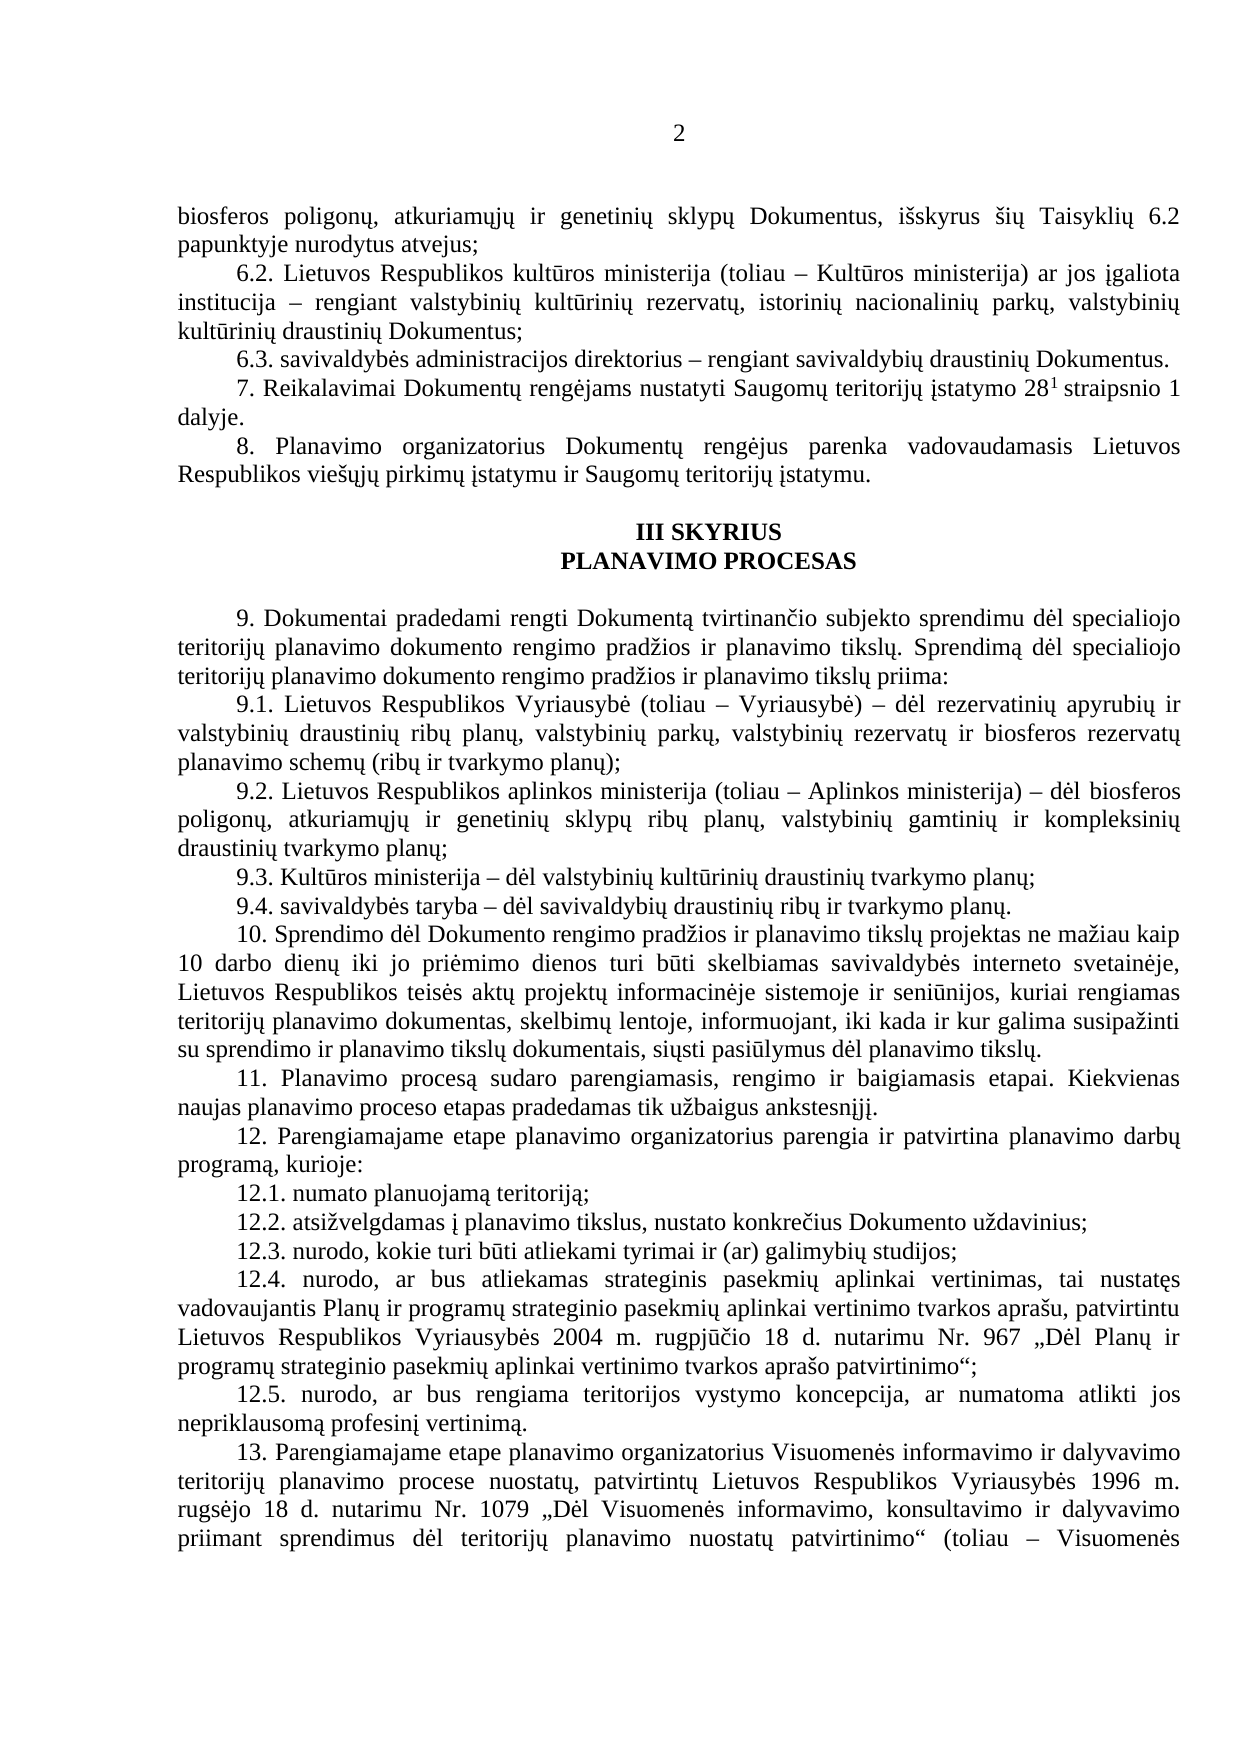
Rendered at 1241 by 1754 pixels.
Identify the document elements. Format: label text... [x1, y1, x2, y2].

text III SKYRIUS [177, 517, 1181, 546]
text 10. Sprendimo dėl Dokumento rengimo pradžios ir planavimo tikslų projektas ne mažiau kaip 10 darbo dienų iki jo priėmimo dienos turi būti skelbiamas savivaldybės interneto svetainėje, Lietuvos Respublikos teisės aktų projektų informacinėje sistemoje ir seniūnijos, kuriai rengiamas teritorijų planavimo dokumentas, skelbimų lentoje, informuojant, iki kada ir kur galima susipažinti su sprendimo ir planavimo tikslų dokumentais, siųsti pasiūlymus dėl planavimo tikslų. [177, 919, 1181, 1063]
text PLANAVIMO PROCESAS [177, 546, 1181, 574]
text 12.5. nurodo, ar bus rengiama teritorijos vystymo koncepcija, ar numatoma atlikti jos nepriklausomą profesinį vertinimą. [177, 1379, 1181, 1437]
text 7. Reikalavimai Dokumentų rengėjams nustatyti Saugomų teritorijų įstatymo 281 straipsnio 1 dalyje. [177, 373, 1181, 431]
text 8. Planavimo organizatorius Dokumentų rengėjus parenka vadovaudamasis Lietuvos Respublikos viešųjų pirkimų įstatymu ir Saugomų teritorijų įstatymu. [177, 431, 1181, 488]
text 9. Dokumentai pradedami rengti Dokumentą tvirtinančio subjekto sprendimu dėl specialiojo teritorijų planavimo dokumento rengimo pradžios ir planavimo tikslų. Sprendimą dėl specialiojo teritorijų planavimo dokumento rengimo pradžios ir planavimo tikslų priima: [177, 603, 1181, 689]
text 9.4. savivaldybės taryba – dėl savivaldybių draustinių ribų ir tvarkymo planų. [177, 891, 1181, 919]
text 9.2. Lietuvos Respublikos aplinkos ministerija (toliau – Aplinkos ministerija) – dėl biosferos poligonų, atkuriamųjų ir genetinių sklypų ribų planų, valstybinių gamtinių ir kompleksinių draustinių tvarkymo planų; [177, 776, 1181, 862]
text 6.3. savivaldybės administracijos direktorius – rengiant savivaldybių draustinių Dokumentus. [177, 344, 1181, 373]
text 6.2. Lietuvos Respublikos kultūros ministerija (toliau – Kultūros ministerija) ar jos įgaliota institucija – rengiant valstybinių kultūrinių rezervatų, istorinių nacionalinių parkų, valstybinių kultūrinių draustinių Dokumentus; [177, 258, 1181, 344]
text 13. Parengiamajame etape planavimo organizatorius Visuomenės informavimo ir dalyvavimo teritorijų planavimo procese nuostatų, patvirtintų Lietuvos Respublikos Vyriausybės 1996 m. rugsėjo 18 d. nutarimu Nr. 1079 „Dėl Visuomenės informavimo, konsultavimo ir dalyvavimo priimant sprendimus dėl teritorijų planavimo nuostatų patvirtinimo“ (toliau – Visuomenės [177, 1437, 1181, 1552]
text 12.2. atsižvelgdamas į planavimo tikslus, nustato konkrečius Dokumento uždavinius; [177, 1207, 1181, 1236]
text 9.1. Lietuvos Respublikos Vyriausybė (toliau – Vyriausybė) – dėl rezervatinių apyrubių ir valstybinių draustinių ribų planų, valstybinių parkų, valstybinių rezervatų ir biosferos rezervatų planavimo schemų (ribų ir tvarkymo planų); [177, 689, 1181, 776]
text 11. Planavimo procesą sudaro parengiamasis, rengimo ir baigiamasis etapai. Kiekvienas naujas planavimo proceso etapas pradedamas tik užbaigus ankstesnįjį. [177, 1063, 1181, 1121]
text 12. Parengiamajame etape planavimo organizatorius parengia ir patvirtina planavimo darbų programą, kurioje: [177, 1121, 1181, 1178]
text 12.1. numato planuojamą teritoriją; [177, 1178, 1181, 1207]
text 12.4. nurodo, ar bus atliekamas strateginis pasekmių aplinkai vertinimas, tai nustatęs vadovaujantis Planų ir programų strateginio pasekmių aplinkai vertinimo tvarkos aprašu, patvirtintu Lietuvos Respublikos Vyriausybės 2004 m. rugpjūčio 18 d. nutarimu Nr. 967 „Dėl Planų ir programų strateginio pasekmių aplinkai vertinimo tvarkos aprašo patvirtinimo“; [177, 1264, 1181, 1379]
text biosferos poligonų, atkuriamųjų ir genetinių sklypų Dokumentus, išskyrus šių Taisyklių 6.2 papunktyje nurodytus atvejus; [177, 201, 1181, 258]
text 9.3. Kultūros ministerija – dėl valstybinių kultūrinių draustinių tvarkymo planų; [177, 862, 1181, 891]
text 12.3. nurodo, kokie turi būti atliekami tyrimai ir (ar) galimybių studijos; [177, 1236, 1181, 1264]
